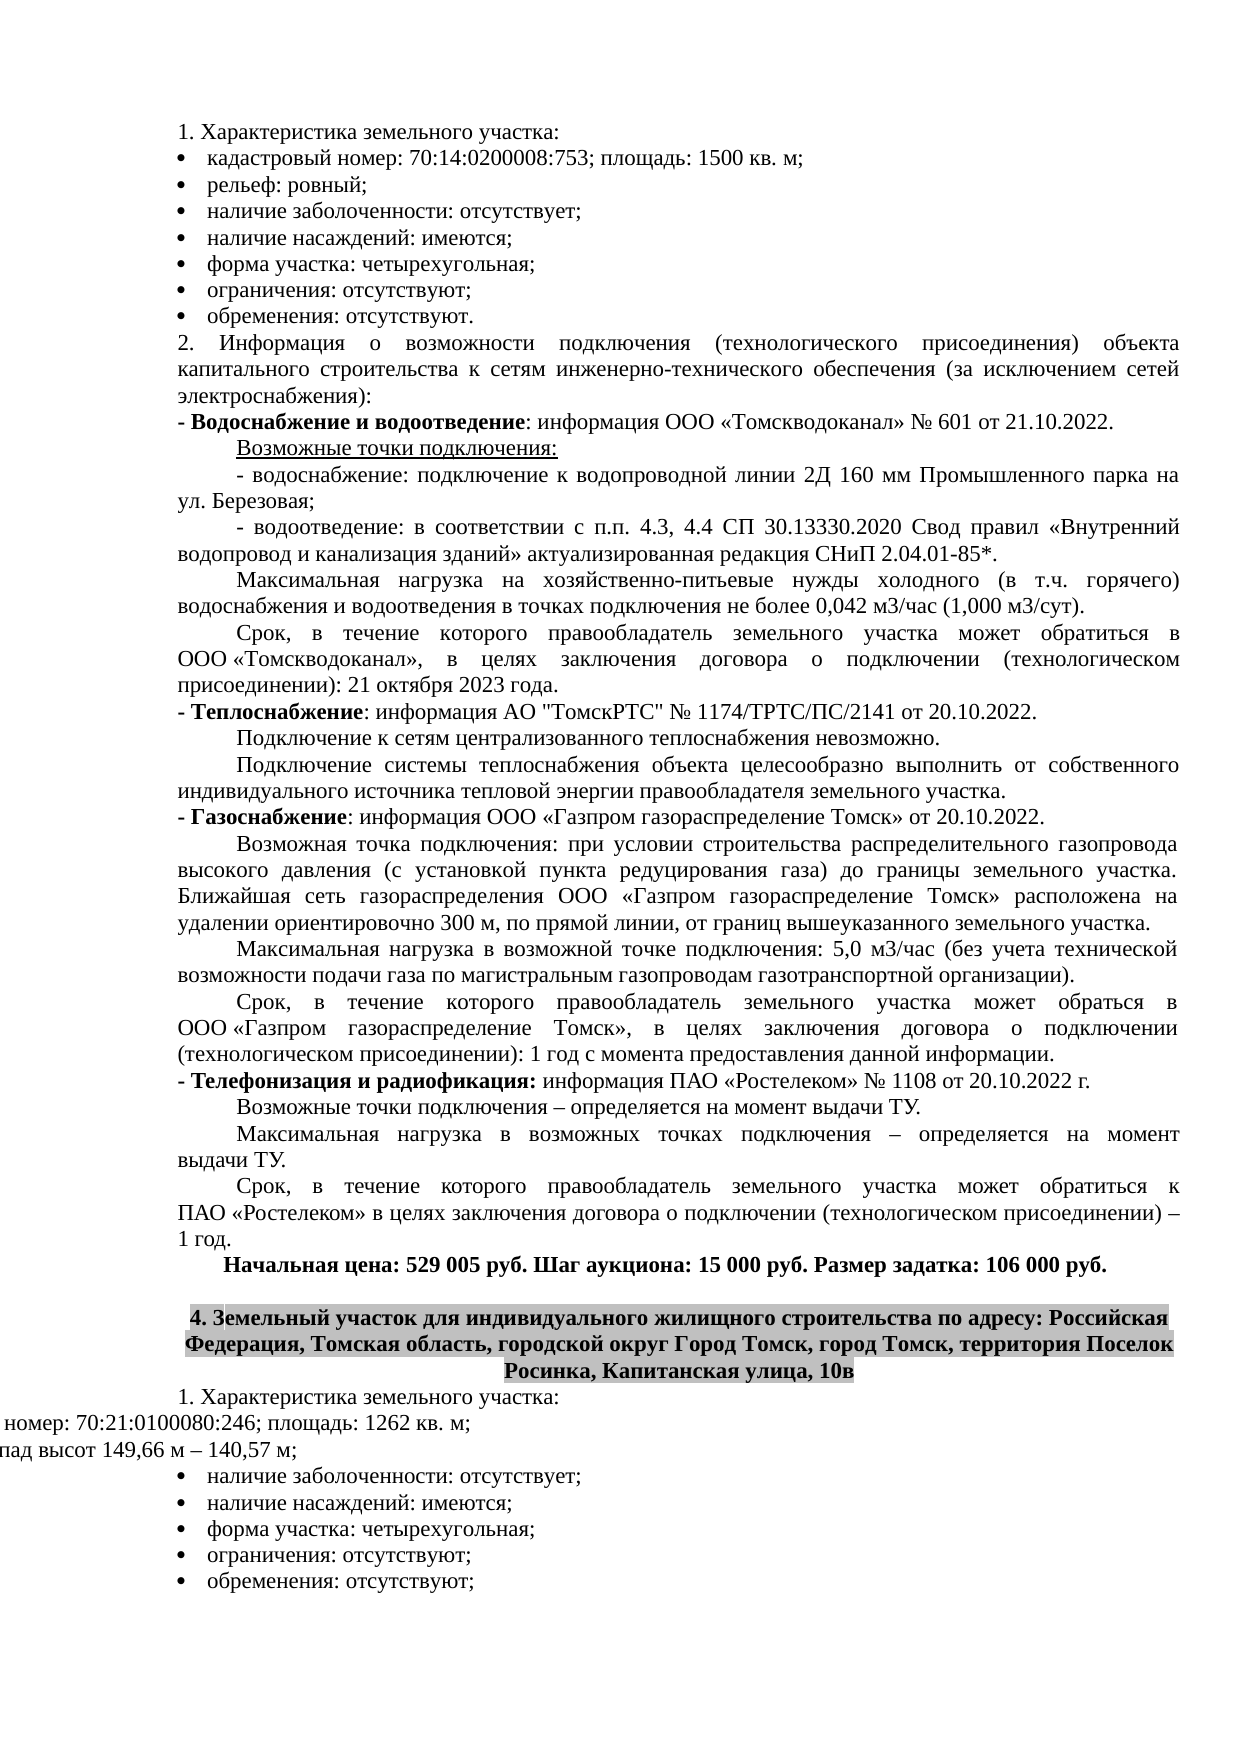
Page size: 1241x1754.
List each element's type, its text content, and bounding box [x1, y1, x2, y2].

text - Теплоснабжение: информация АО "ТомскРТС" № 1174/ТРТС/ПС/2141 от 20.10.2022. [177, 698, 1181, 724]
text Возможные точки подключения: [177, 434, 1181, 461]
list обременения: отсутствуют; [177, 1568, 1181, 1594]
text 1. Характеристика земельного участка: [177, 1383, 1181, 1409]
text Возможная точка подключения: при условии строительства распределительного газопровода высокого давления (с установкой пункта редуцирования газа) до границы земельного участка. Ближайшая сеть газораспределения ООО «Газпром газораспределение Томск» расположена на удалении ориентировочно 300 м, по прямой линии, от границ вышеуказанного земельного участка. [177, 830, 1179, 935]
text Срок, в течение которого правообладатель земельного участка может обраться в ООО «Газпром газораспределение Томск», в целях заключения договора о подключении (технологическом присоединении): 1 год с момента предоставления данной информации. [177, 988, 1179, 1067]
list кадастровый номер: 70:21:0100080:246; площадь: 1262 кв. м; [0, 1409, 1181, 1436]
text - Газоснабжение: информация ООО «Газпром газораспределение Томск» от 20.10.2022. [177, 803, 1181, 830]
list кадастровый номер: 70:14:0200008:753; площадь: 1500 кв. м; [177, 144, 1181, 171]
list обременения: отсутствуют. [177, 303, 1181, 329]
list форма участка: четырехугольная; [177, 250, 1181, 276]
text - водоснабжение: подключение к водопроводной линии 2Д 160 мм Промышленного парка на ул. Березовая; [177, 461, 1181, 513]
text Срок, в течение которого правообладатель земельного участка может обратиться в ООО «Томскводоканал», в целях заключения договора о подключении (технологическом присоединении): 21 октября 2023 года. [177, 619, 1181, 698]
text 2. Информация о возможности подключения (технологического присоединения) объекта капитального строительства к сетям инженерно-технического обеспечения (за исключением сетей электроснабжения): [177, 329, 1181, 408]
list ограничения: отсутствуют; [177, 1541, 1181, 1568]
list рельеф: перепад высот 149,66 м – 140,57 м; [0, 1436, 1181, 1462]
text Возможные точки подключения – определяется на момент выдачи ТУ. [177, 1093, 1181, 1119]
list форма участка: четырехугольная; [177, 1515, 1181, 1541]
text Срок, в течение которого правообладатель земельного участка может обратиться к ПАО «Ростелеком» в целях заключения договора о подключении (технологическом присоединении) – 1 год. [177, 1172, 1181, 1251]
list наличие насаждений: имеются; [177, 1488, 1181, 1515]
text Максимальная нагрузка в возможных точках подключения – определяется на момент выдачи ТУ. [177, 1119, 1181, 1172]
text - Телефонизация и радиофикация: информация ПАО «Ростелеком» № 1108 от 20.10.2022 г. [177, 1067, 1181, 1093]
list наличие насаждений: имеются; [177, 223, 1181, 250]
list наличие заболоченности: отсутствует; [177, 197, 1181, 223]
text Подключение системы теплоснабжения объекта целесообразно выполнить от собственного индивидуального источника тепловой энергии правообладателя земельного участка. [177, 751, 1181, 803]
list ограничения: отсутствуют; [177, 276, 1181, 303]
text - Водоснабжение и водоотведение: информация ООО «Томскводоканал» № 601 от 21.10.2022. [177, 408, 1181, 434]
text Начальная цена: 529 005 руб. Шаг аукциона: 15 000 руб. Размер задатка: 106 000 руб. [177, 1251, 1181, 1278]
list наличие заболоченности: отсутствует; [177, 1462, 1181, 1488]
text Подключение к сетям централизованного теплоснабжения невозможно. [177, 724, 1181, 751]
list рельеф: ровный; [177, 171, 1181, 197]
text Максимальная нагрузка в возможной точке подключения: 5,0 м3/час (без учета технической возможности подачи газа по магистральным газопроводам газотранспортной организации). [177, 935, 1179, 988]
text Максимальная нагрузка на хозяйственно-питьевые нужды холодного (в т.ч. горячего) водоснабжения и водоотведения в точках подключения не более 0,042 м3/час (1,000 м3/сут). [177, 566, 1181, 619]
text - водоотведение: в соответствии с п.п. 4.3, 4.4 СП 30.13330.2020 Свод правил «Внутренний водопровод и канализация зданий» актуализированная редакция СНиП 2.04.01-85*. [177, 513, 1181, 566]
text 1. Характеристика земельного участка: [177, 118, 1181, 144]
text 4. Земельный участок для индивидуального жилищного строительства по адресу: Российская Федерация, Томская область, городской округ Город Томск, город Томск, территория Поселок Росинка, Капитанская улица, 10в [177, 1304, 1181, 1383]
